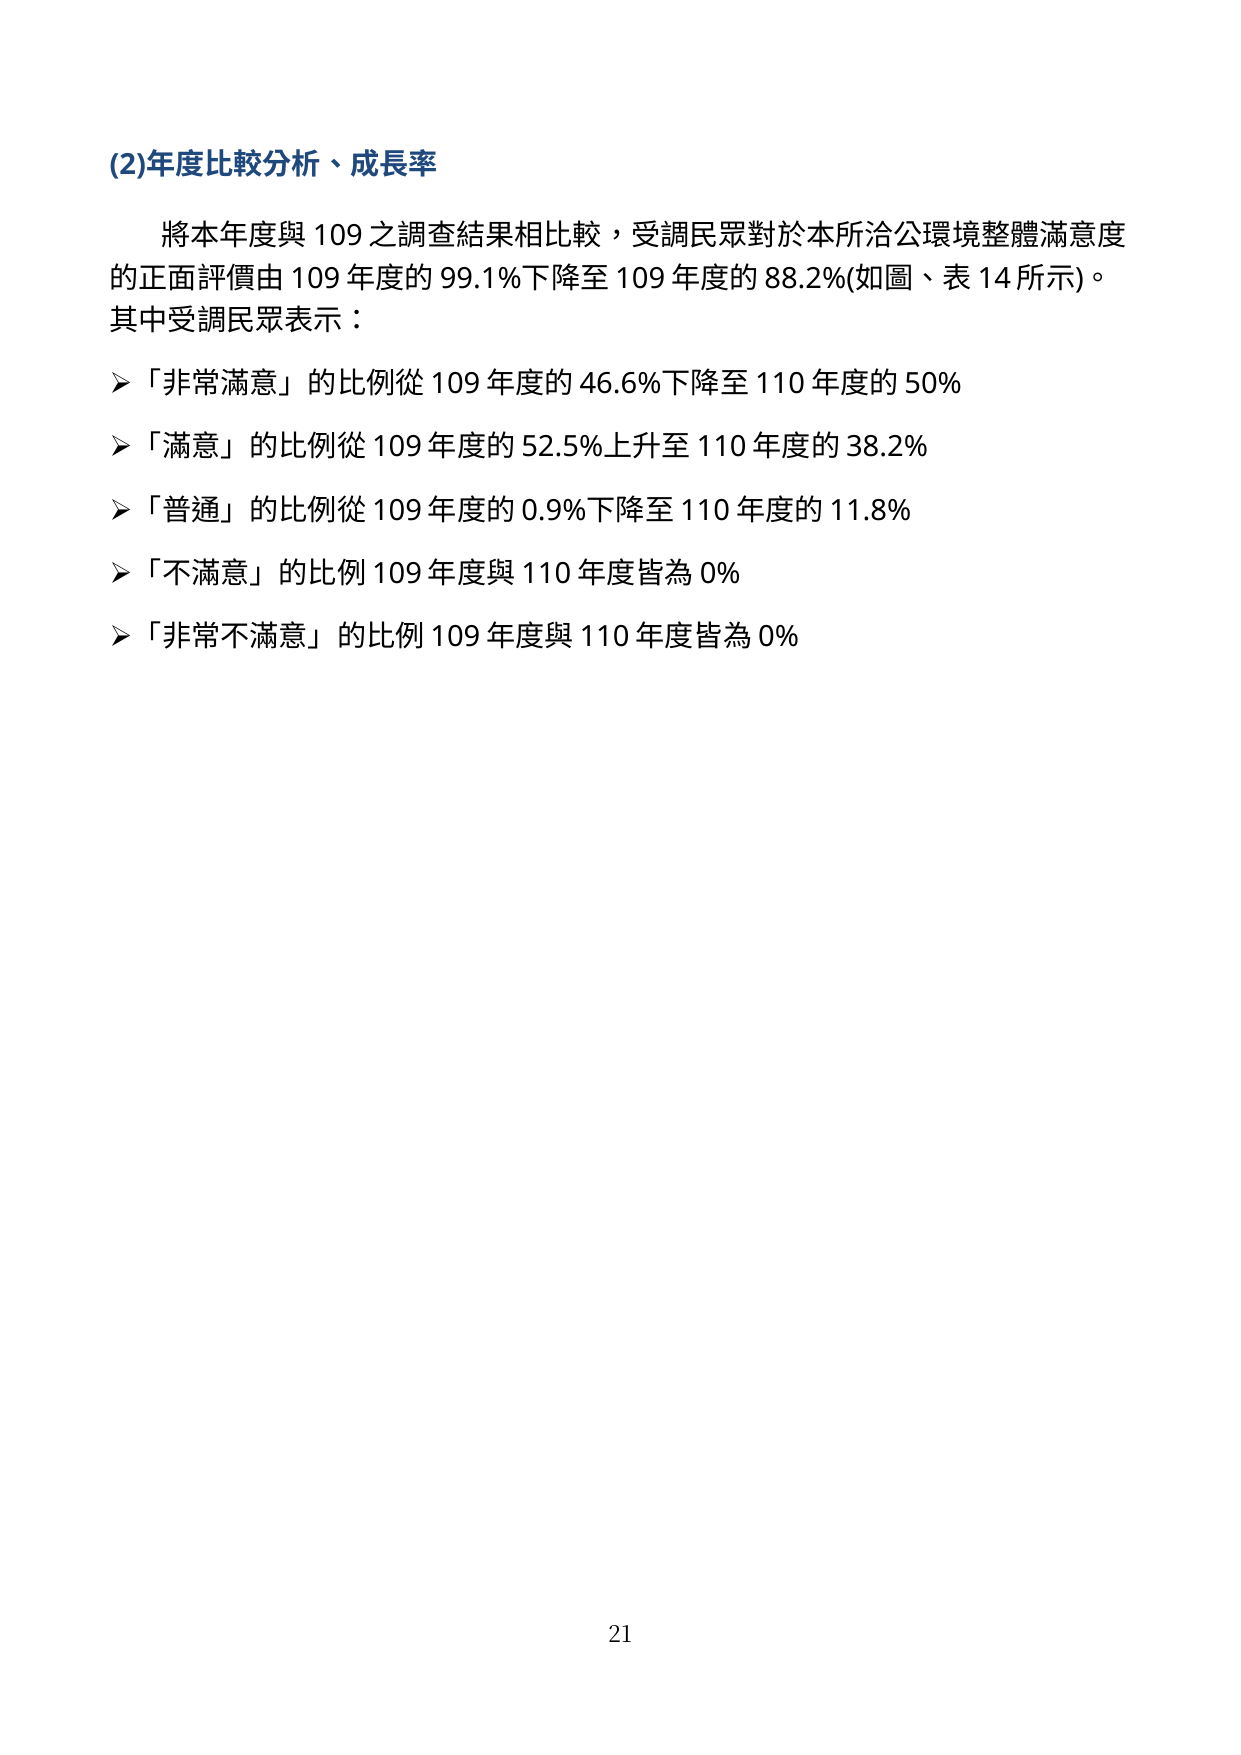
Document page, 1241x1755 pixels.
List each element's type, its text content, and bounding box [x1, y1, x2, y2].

list 「普通」的比例從109年度的0.9%下降至110年度的11.8% [109, 486, 1131, 529]
list 「非常滿意」的比例從109年度的46.6%下降至110年度的50% [109, 360, 1131, 402]
text 將本年度與109之調查結果相比較，受調民眾對於本所洽公環境整體滿意度的正面評價由109年度的99.1%下降至109年度的88.2%(如圖、表14所示)。其中受調民眾表示： [109, 212, 1131, 339]
list 「非常不滿意」的比例109年度與110年度皆為0% [109, 613, 1131, 655]
list 「滿意」的比例從109年度的52.5%上升至110年度的38.2% [109, 423, 1131, 465]
list 年度比較分析、成長率 [109, 140, 1131, 183]
list 「不滿意」的比例109年度與110年度皆為0% [109, 549, 1131, 592]
